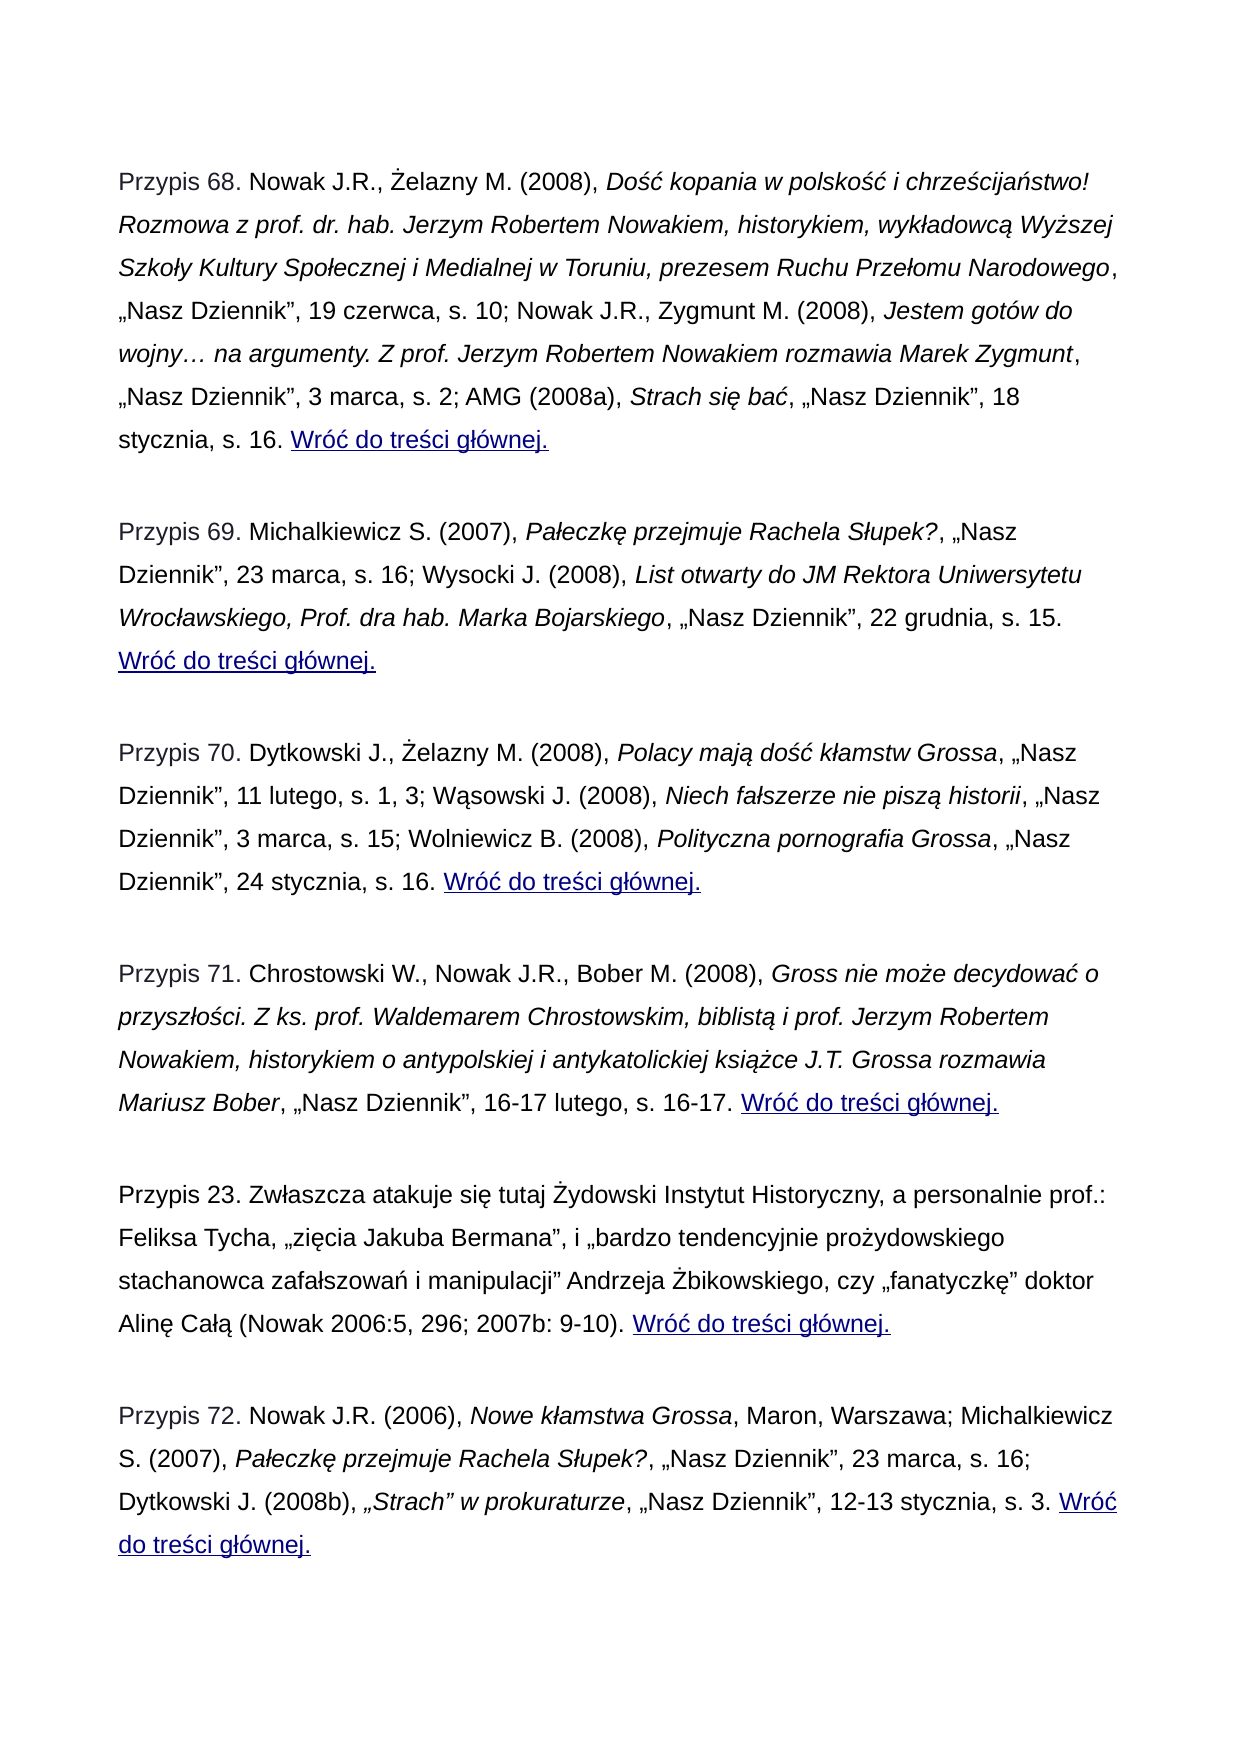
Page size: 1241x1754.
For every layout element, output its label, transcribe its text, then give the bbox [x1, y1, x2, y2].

text Przypis 71. Chrostowski W., Nowak J.R., Bober M. (2008), Gross nie może decydować o przyszłości. Z ks. prof. Waldemarem Chrostowskim, biblistą i prof. Jerzym Robertem Nowakiem, historykiem o antypolskiej i antykatolickiej książce J.T. Grossa rozmawia Mariusz Bober, „Nasz Dziennik”, 16-17 lutego, s. 16-17. Wróć do treści głównej. [118, 959, 1122, 1117]
text Przypis 68. Nowak J.R., Żelazny M. (2008), Dość kopania w polskość i chrześcijaństwo! Rozmowa z prof. dr. hab. Jerzym Robertem Nowakiem, historykiem, wykładowcą Wyższej Szkoły Kultury Społecznej i Medialnej w Toruniu, prezesem Ruchu Przełomu Narodowego, „Nasz Dziennik”, 19 czerwca, s. 10; Nowak J.R., Zygmunt M. (2008), Jestem gotów do wojny… na argumenty. Z prof. Jerzym Robertem Nowakiem rozmawia Marek Zygmunt, „Nasz Dziennik”, 3 marca, s. 2; AMG (2008a), Strach się bać, „Nasz Dziennik”, 18 stycznia, s. 16. Wróć do treści głównej. [118, 167, 1122, 454]
text Przypis 69. Michalkiewicz S. (2007), Pałeczkę przejmuje Rachela Słupek?, „Nasz Dziennik”, 23 marca, s. 16; Wysocki J. (2008), List otwarty do JM Rektora Uniwersytetu Wrocławskiego, Prof. dra hab. Marka Bojarskiego, „Nasz Dziennik”, 22 grudnia, s. 15. Wróć do treści głównej. [118, 517, 1122, 675]
text Przypis 72. Nowak J.R. (2006), Nowe kłamstwa Grossa, Maron, Warszawa; Michalkiewicz S. (2007), Pałeczkę przejmuje Rachela Słupek?, „Nasz Dziennik”, 23 marca, s. 16; Dytkowski J. (2008b), „Strach” w prokuraturze, „Nasz Dziennik”, 12-13 stycznia, s. 3. Wróć do treści głównej. [118, 1401, 1122, 1559]
text Przypis 70. Dytkowski J., Żelazny M. (2008), Polacy mają dość kłamstw Grossa, „Nasz Dziennik”, 11 lutego, s. 1, 3; Wąsowski J. (2008), Niech fałszerze nie piszą historii, „Nasz Dziennik”, 3 marca, s. 15; Wolniewicz B. (2008), Polityczna pornografia Grossa, „Nasz Dziennik”, 24 stycznia, s. 16. Wróć do treści głównej. [118, 738, 1122, 896]
text Przypis 23. Zwłaszcza atakuje się tutaj Żydowski Instytut Historyczny, a personalnie prof.: Feliksa Tycha, „zięcia Jakuba Bermana”, i „bardzo tendencyjnie prożydowskiego stachanowca zafałszowań i manipulacji” Andrzeja Żbikowskiego, czy „fanatyczkę” doktor Alinę Całą (Nowak 2006:5, 296; 2007b: 9-10). Wróć do treści głównej. [118, 1180, 1122, 1338]
